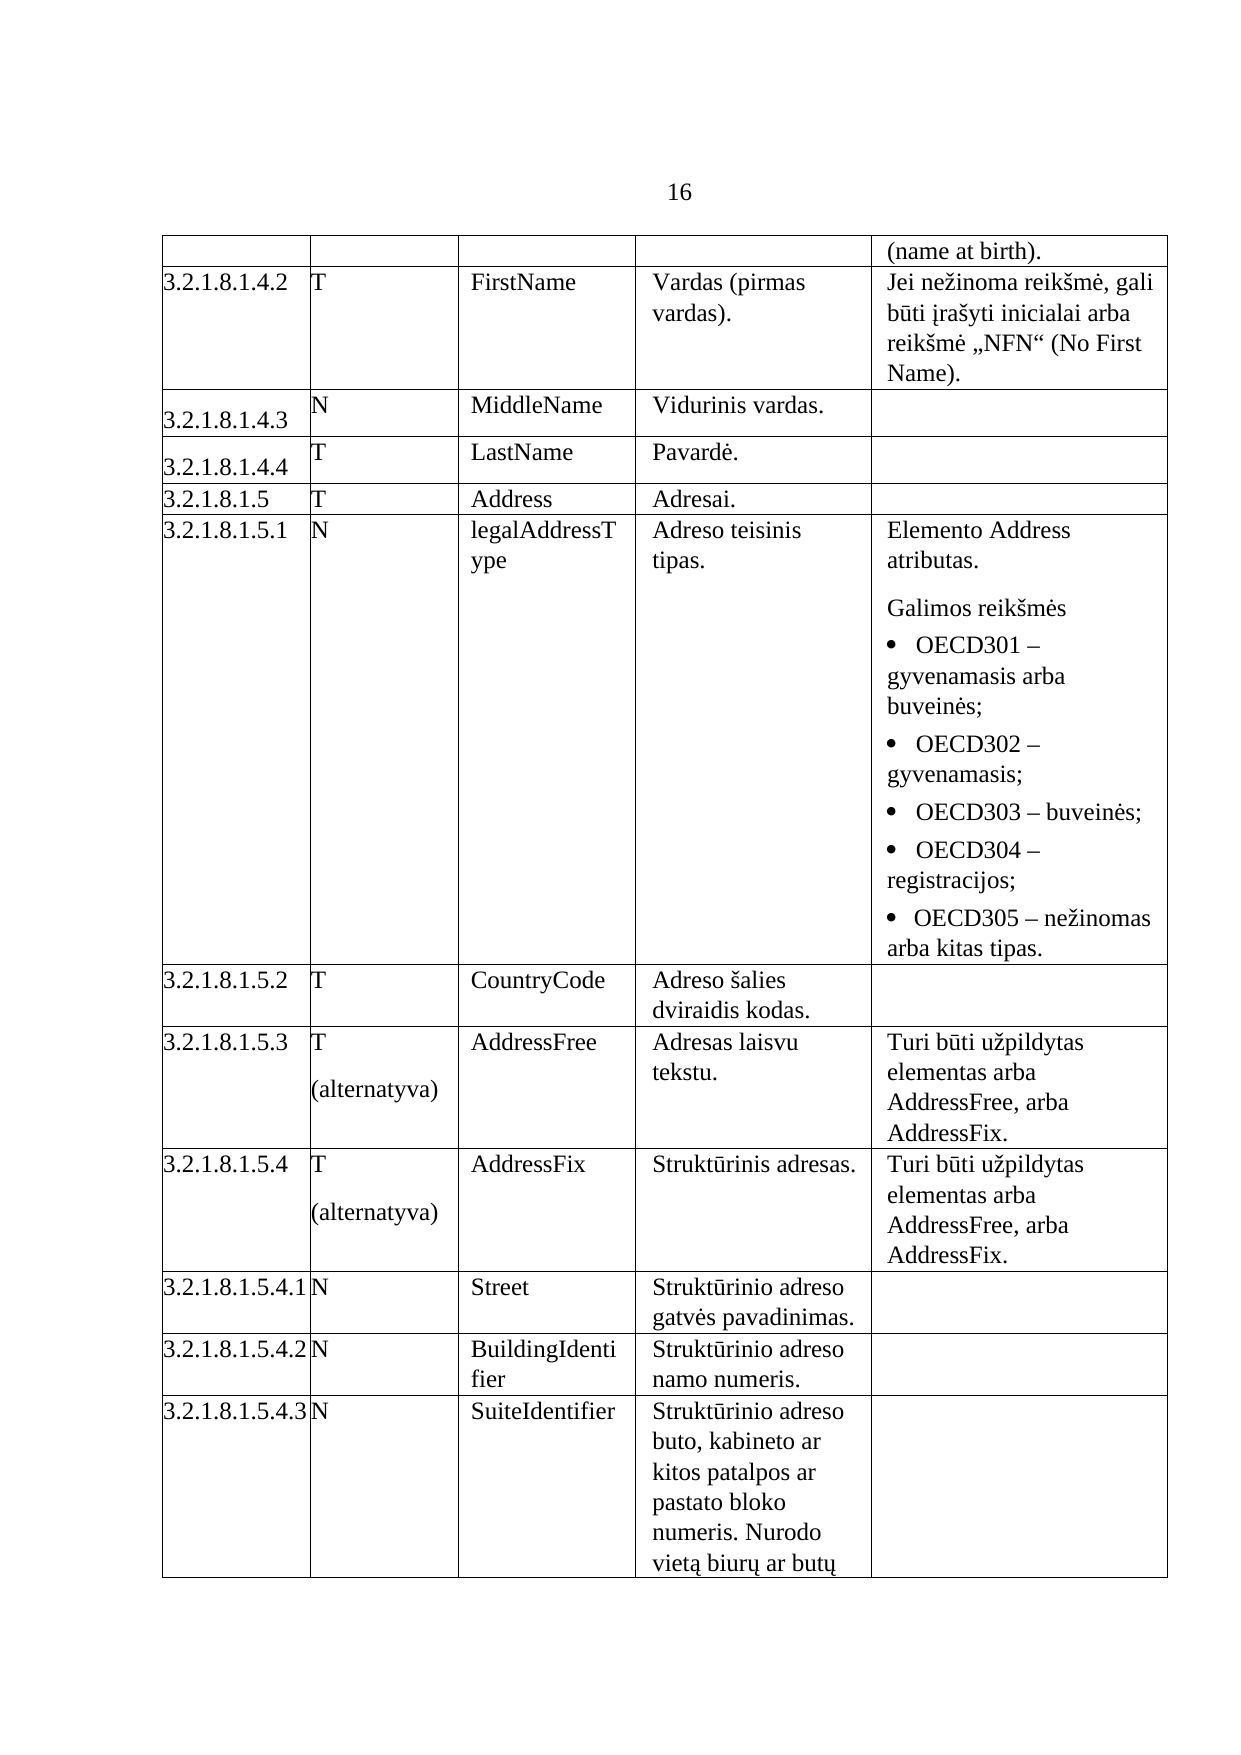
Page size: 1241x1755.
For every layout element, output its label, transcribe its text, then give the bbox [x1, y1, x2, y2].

table_cell 3.2.1.8.1.5.4.3 [163, 1396, 310, 1577]
table_cell 3.2.1.8.1.5.4.2 [163, 1334, 310, 1395]
table_cell 3.2.1.8.1.5.4.1 [163, 1272, 310, 1333]
table_cell AddressFix [459, 1149, 635, 1271]
table_cell 3.2.1.8.1.5.4 [163, 1149, 310, 1271]
table_cell 3.2.1.8.1.4.3 [163, 390, 310, 436]
table_cell Adreso teisinis tipas. [636, 515, 871, 964]
table_cell Street [459, 1272, 635, 1333]
table_cell T [311, 965, 458, 1026]
table_cell T [311, 484, 458, 514]
table_cell AddressFree [459, 1027, 635, 1148]
table_cell T (alternatyva) [311, 1027, 458, 1148]
table_cell Struktūrinio adreso buto, kabineto ar kitos patalpos ar pastato bloko numeris. Nurodo vietą biurų ar butų [636, 1396, 871, 1577]
table_cell N [311, 515, 458, 964]
table_cell (name at birth). [872, 236, 1167, 266]
table_cell [872, 437, 1167, 483]
table_cell legalAddressType [459, 515, 635, 964]
table_cell [459, 236, 635, 266]
table_cell N [311, 390, 458, 436]
table_cell Turi būti užpildytas elementas arba AddressFree, arba AddressFix. [872, 1149, 1167, 1271]
table_cell 3.2.1.8.1.5.3 [163, 1027, 310, 1148]
table_cell MiddleName [459, 390, 635, 436]
table_cell Adresai. [636, 484, 871, 514]
table_cell Pavardė. [636, 437, 871, 483]
table_cell 3.2.1.8.1.5.1 [163, 515, 310, 964]
table_cell [872, 965, 1167, 1026]
table_cell Vardas (pirmas vardas). [636, 267, 871, 389]
table_cell Turi būti užpildytas elementas arba AddressFree, arba AddressFix. [872, 1027, 1167, 1148]
table_cell N [311, 1396, 458, 1577]
table_cell Elemento Address atributas. Galimos reikšmės  OECD301 – gyvenamasis arba buveinės;  OECD302 – gyvenamasis;  OECD303 – buveinės;  OECD304 – registracijos;  OECD305 – nežinomas arba kitas tipas. [872, 515, 1167, 964]
table_cell BuildingIdentifier [459, 1334, 635, 1395]
table_cell 3.2.1.8.1.4.2 [163, 267, 310, 389]
table_cell Vidurinis vardas. [636, 390, 871, 436]
table_cell [163, 236, 310, 266]
table_cell Address [459, 484, 635, 514]
table_cell Adreso šalies dviraidis kodas. [636, 965, 871, 1026]
table_cell T (alternatyva) [311, 1149, 458, 1271]
table_cell LastName [459, 437, 635, 483]
table_cell T [311, 267, 458, 389]
table_cell [872, 484, 1167, 514]
table_cell 3.2.1.8.1.5 [163, 484, 310, 514]
table_cell [872, 1334, 1167, 1395]
table_cell [872, 1272, 1167, 1333]
table_cell Struktūrinio adreso gatvės pavadinimas. [636, 1272, 871, 1333]
table_cell [872, 390, 1167, 436]
table_cell T [311, 437, 458, 483]
table_cell N [311, 1272, 458, 1333]
table_cell Struktūrinio adreso namo numeris. [636, 1334, 871, 1395]
table_cell Struktūrinis adresas. [636, 1149, 871, 1271]
table_cell CountryCode [459, 965, 635, 1026]
table_cell Jei nežinoma reikšmė, gali būti įrašyti inicialai arba reikšmė „NFN“ (No First Name). [872, 267, 1167, 389]
table_cell [311, 236, 458, 266]
table_cell 3.2.1.8.1.4.4 [163, 437, 310, 483]
table_cell FirstName [459, 267, 635, 389]
table_cell 3.2.1.8.1.5.2 [163, 965, 310, 1026]
table_cell [636, 236, 871, 266]
table_cell [872, 1396, 1167, 1577]
table_cell Adresas laisvu tekstu. [636, 1027, 871, 1148]
table_cell SuiteIdentifier [459, 1396, 635, 1577]
table_cell N [311, 1334, 458, 1395]
